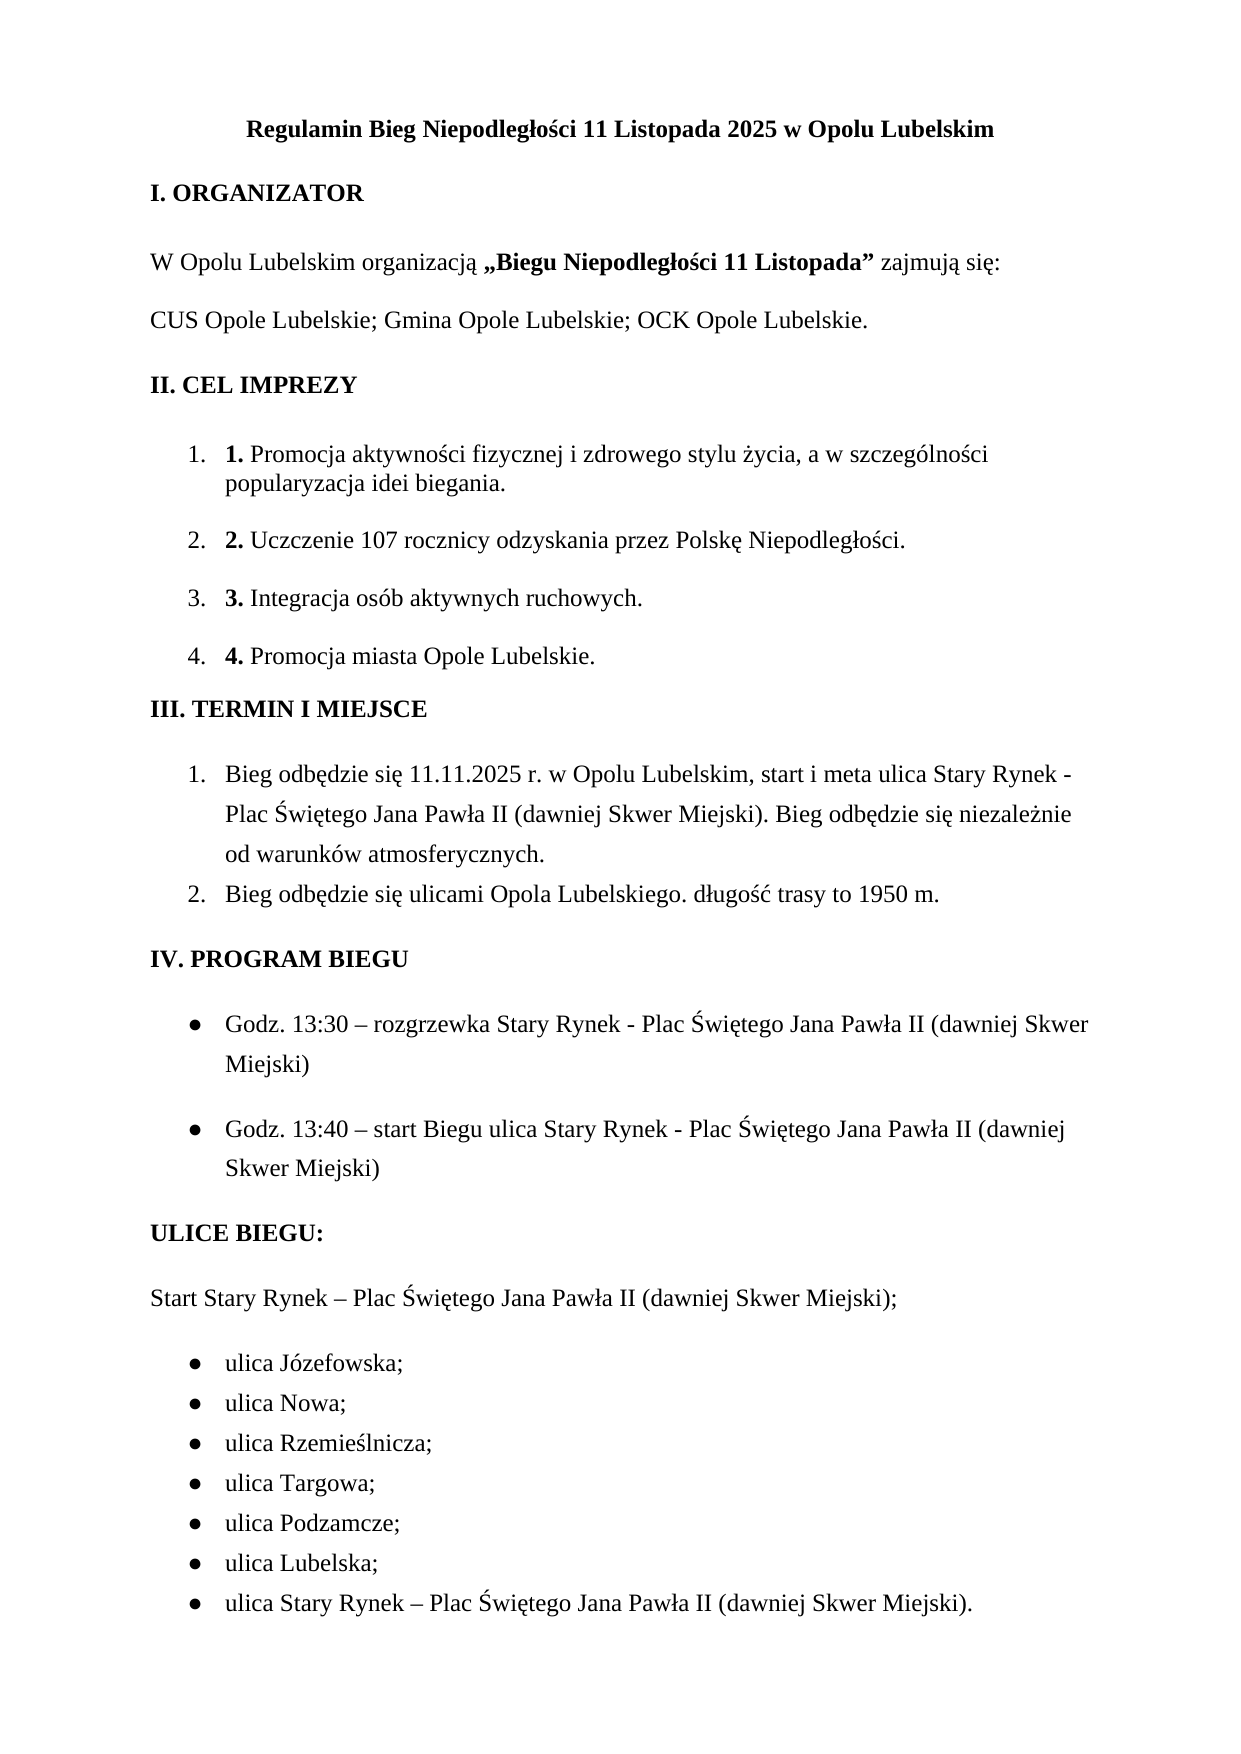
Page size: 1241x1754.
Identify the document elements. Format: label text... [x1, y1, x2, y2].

text Regulamin Bieg Niepodległości 11 Listopada 2025 w Opolu Lubelskim [150, 114, 1090, 142]
list ulica Lubelska; [187, 1548, 1090, 1576]
list ulica Rzemieślnicza; [187, 1428, 1090, 1457]
text III. TERMIN I MIEJSCE [150, 694, 1090, 723]
list 3. Integracja osób aktywnych ruchowych. [187, 583, 1090, 612]
list 1. Promocja aktywności fizycznej i zdrowego stylu życia, a w szczególności popularyzacja idei biegania. [187, 439, 1090, 496]
list ulica Józefowska; [187, 1348, 1090, 1377]
list Bieg odbędzie się 11.11.2025 r. w Opolu Lubelskim, start i meta ulica Stary Rynek - Plac Świętego Jana Pawła II (dawniej Skwer Miejski). Bieg odbędzie się niezależnie od warunków atmosferycznych. [187, 759, 1090, 868]
list 2. Uczczenie 107 rocznicy odzyskania przez Polskę Niepodległości. [187, 525, 1090, 554]
text W Opolu Lubelskim organizacją „Biegu Niepodległości 11 Listopada” zajmują się: [150, 247, 1090, 276]
list ulica Targowa; [187, 1468, 1090, 1497]
text IV. PROGRAM BIEGU [150, 944, 1090, 973]
text CUS Opole Lubelskie; Gmina Opole Lubelskie; OCK Opole Lubelskie. [150, 305, 1090, 334]
list Bieg odbędzie się ulicami Opola Lubelskiego. długość trasy to 1950 m. [187, 879, 1090, 908]
list Godz. 13:40 – start Biegu ulica Stary Rynek - Plac Świętego Jana Pawła II (dawniej Skwer Miejski) [187, 1114, 1090, 1182]
text Start Stary Rynek – Plac Świętego Jana Pawła II (dawniej Skwer Miejski); [150, 1283, 1090, 1312]
text II. CEL IMPREZY [150, 370, 1090, 399]
list ulica Nowa; [187, 1388, 1090, 1417]
list ulica Podzamcze; [187, 1508, 1090, 1537]
list 4. Promocja miasta Opole Lubelskie. [187, 641, 1090, 669]
text I. ORGANIZATOR [150, 178, 1090, 207]
list Godz. 13:30 – rozgrzewka Stary Rynek - Plac Świętego Jana Pawła II (dawniej Skwer Miejski) [187, 1009, 1090, 1077]
text ULICE BIEGU: [150, 1218, 1090, 1247]
list ulica Stary Rynek – Plac Świętego Jana Pawła II (dawniej Skwer Miejski). [187, 1588, 1090, 1616]
